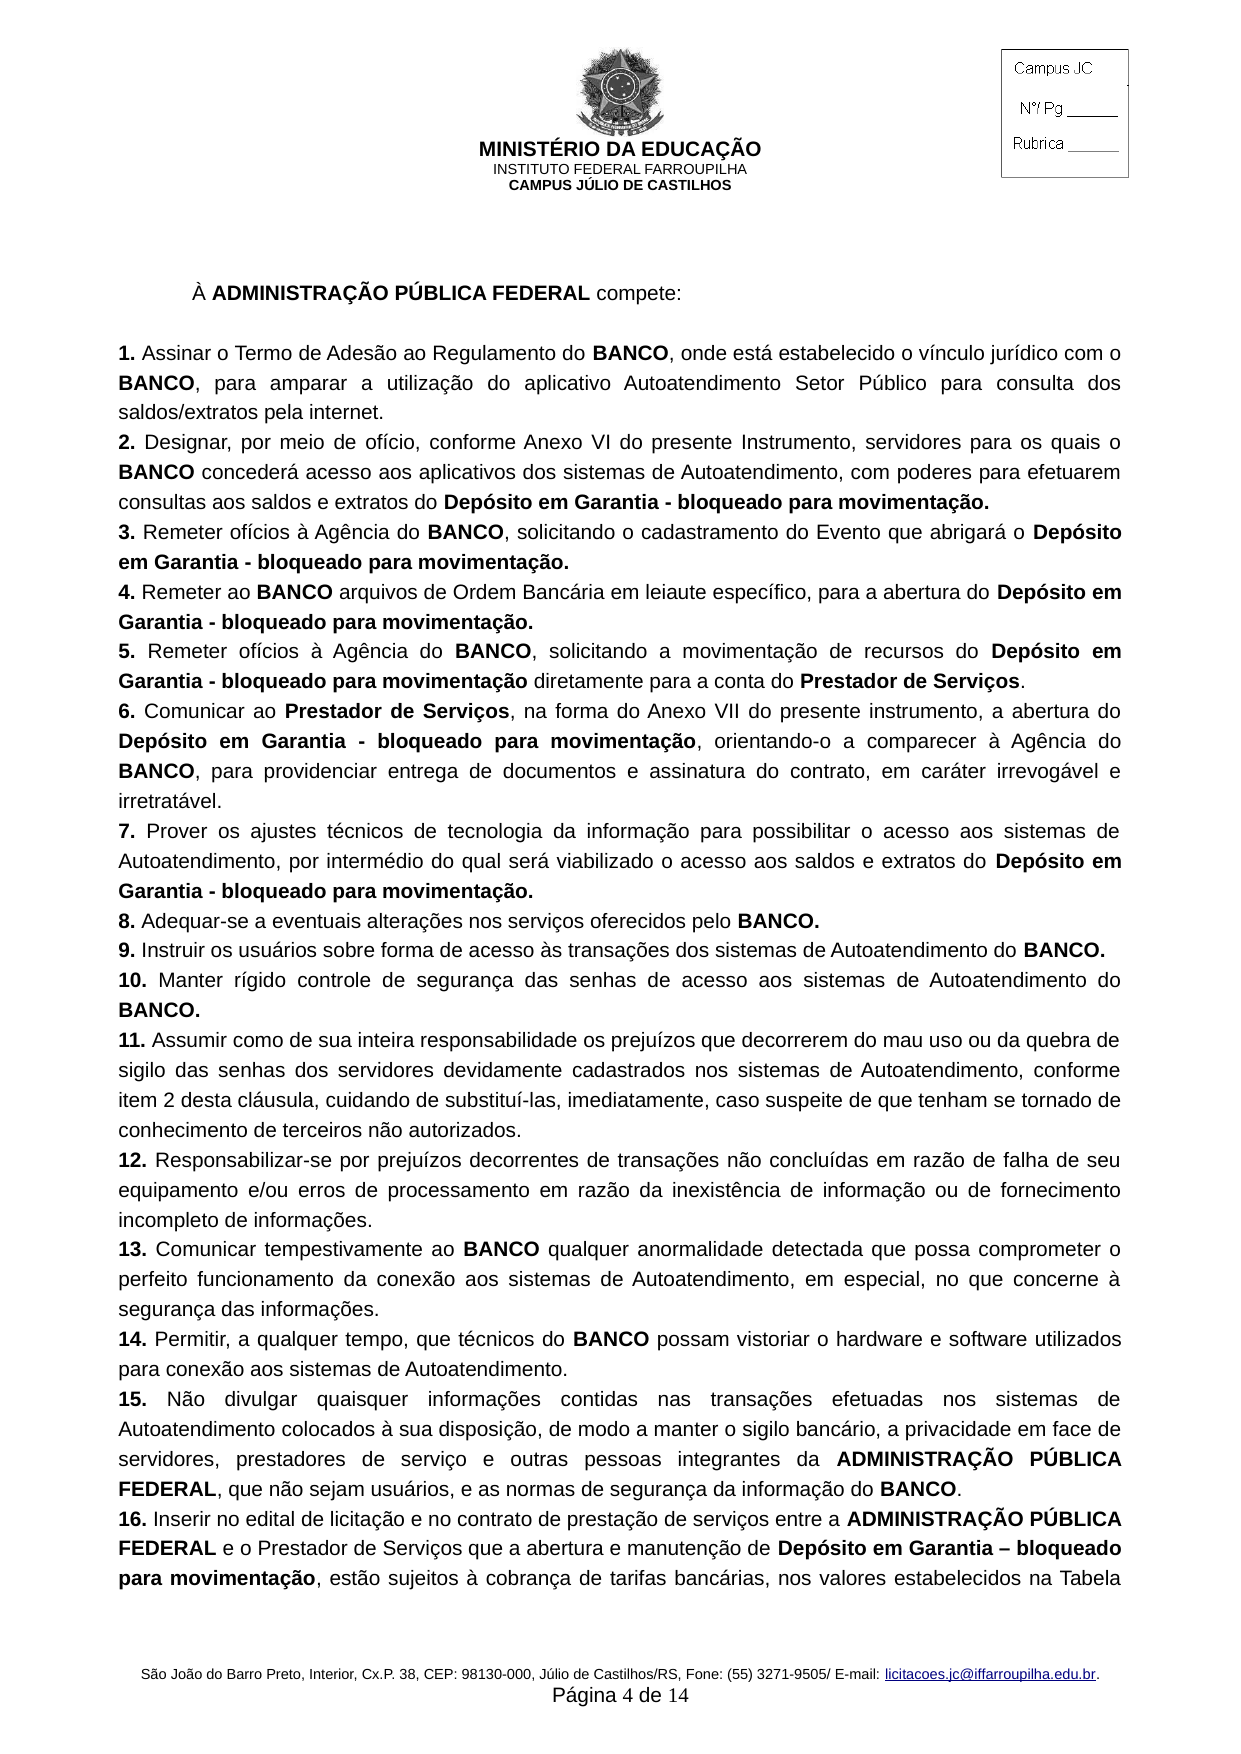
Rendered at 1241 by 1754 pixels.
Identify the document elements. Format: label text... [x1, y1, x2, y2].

text 15. Não divulgar quaisquer informações contidas nas transações efetuadas nos sistemas de Autoatendimento colocados à sua disposição, de modo a manter o sigilo bancário, a privacidade em face de servidores, prestadores de serviço e outras pessoas integrantes da ADMINISTRAÇÃO PÚBLICA FEDERAL, que não sejam usuários, e as normas de segurança da informação do BANCO. [118, 1387, 1122, 1500]
text 10. Manter rígido controle de segurança das senhas de acesso aos sistemas de Autoatendimento do BANCO. [118, 968, 1122, 1022]
text 7. Prover os ajustes técnicos de tecnologia da informação para possibilitar o acesso aos sistemas de Autoatendimento, por intermédio do qual será viabilizado o acesso aos saldos e extratos do Depósito em Garantia - bloqueado para movimentação. [118, 819, 1122, 902]
text 5. Remeter ofícios à Agência do BANCO, solicitando a movimentação de recursos do Depósito em Garantia - bloqueado para movimentação diretamente para a conta do Prestador de Serviços. [118, 639, 1122, 693]
text 2. Designar, por meio de ofício, conforme Anexo VI do presente Instrumento, servidores para os quais o BANCO concederá acesso aos aplicativos dos sistemas de Autoatendimento, com poderes para efetuarem consultas aos saldos e extratos do Depósito em Garantia - bloqueado para movimentação. [118, 430, 1122, 514]
text 6. Comunicar ao Prestador de Serviços, na forma do Anexo VII do presente instrumento, a abertura do Depósito em Garantia - bloqueado para movimentação, orientando-o a comparecer à Agência do BANCO, para providenciar entrega de documentos e assinatura do contrato, em caráter irrevogável e irretratável. [118, 699, 1122, 813]
text 4. Remeter ao BANCO arquivos de Ordem Bancária em leiaute específico, para a abertura do Depósito em Garantia - bloqueado para movimentação. [118, 579, 1122, 633]
text 14. Permitir, a qualquer tempo, que técnicos do BANCO possam vistoriar o hardware e software utilizados para conexão aos sistemas de Autoatendimento. [118, 1327, 1122, 1381]
text À ADMINISTRAÇÃO PÚBLICA FEDERAL compete: [118, 281, 1122, 304]
text 1. Assinar o Termo de Adesão ao Regulamento do BANCO, onde está estabelecido o vínculo jurídico com o BANCO, para amparar a utilização do aplicativo Autoatendimento Setor Público para consulta dos saldos/extratos pela internet. [118, 340, 1122, 424]
text 11. Assumir como de sua inteira responsabilidade os prejuízos que decorrerem do mau uso ou da quebra de sigilo das senhas dos servidores devidamente cadastrados nos sistemas de Autoatendimento, conforme item 2 desta cláusula, cuidando de substituí-las, imediatamente, caso suspeite de que tenham se tornado de conhecimento de terceiros não autorizados. [118, 1028, 1122, 1142]
text 16. Inserir no edital de licitação e no contrato de prestação de serviços entre a ADMINISTRAÇÃO PÚBLICA FEDERAL e o Prestador de Serviços que a abertura e manutenção de Depósito em Garantia – bloqueado para movimentação, estão sujeitos à cobrança de tarifas bancárias, nos valores estabelecidos na Tabela [118, 1506, 1122, 1590]
text 13. Comunicar tempestivamente ao BANCO qualquer anormalidade detectada que possa comprometer o perfeito funcionamento da conexão aos sistemas de Autoatendimento, em especial, no que concerne à segurança das informações. [118, 1237, 1122, 1321]
text 8. Adequar-se a eventuais alterações nos serviços oferecidos pelo BANCO. [118, 908, 1122, 932]
text 12. Responsabilizar-se por prejuízos decorrentes de transações não concluídas em razão de falha de seu equipamento e/ou erros de processamento em razão da inexistência de informação ou de fornecimento incompleto de informações. [118, 1148, 1122, 1231]
text 3. Remeter ofícios à Agência do BANCO, solicitando o cadastramento do Evento que abrigará o Depósito em Garantia - bloqueado para movimentação. [118, 520, 1122, 574]
text 9. Instruir os usuários sobre forma de acesso às transações dos sistemas de Autoatendimento do BANCO. [118, 938, 1122, 962]
